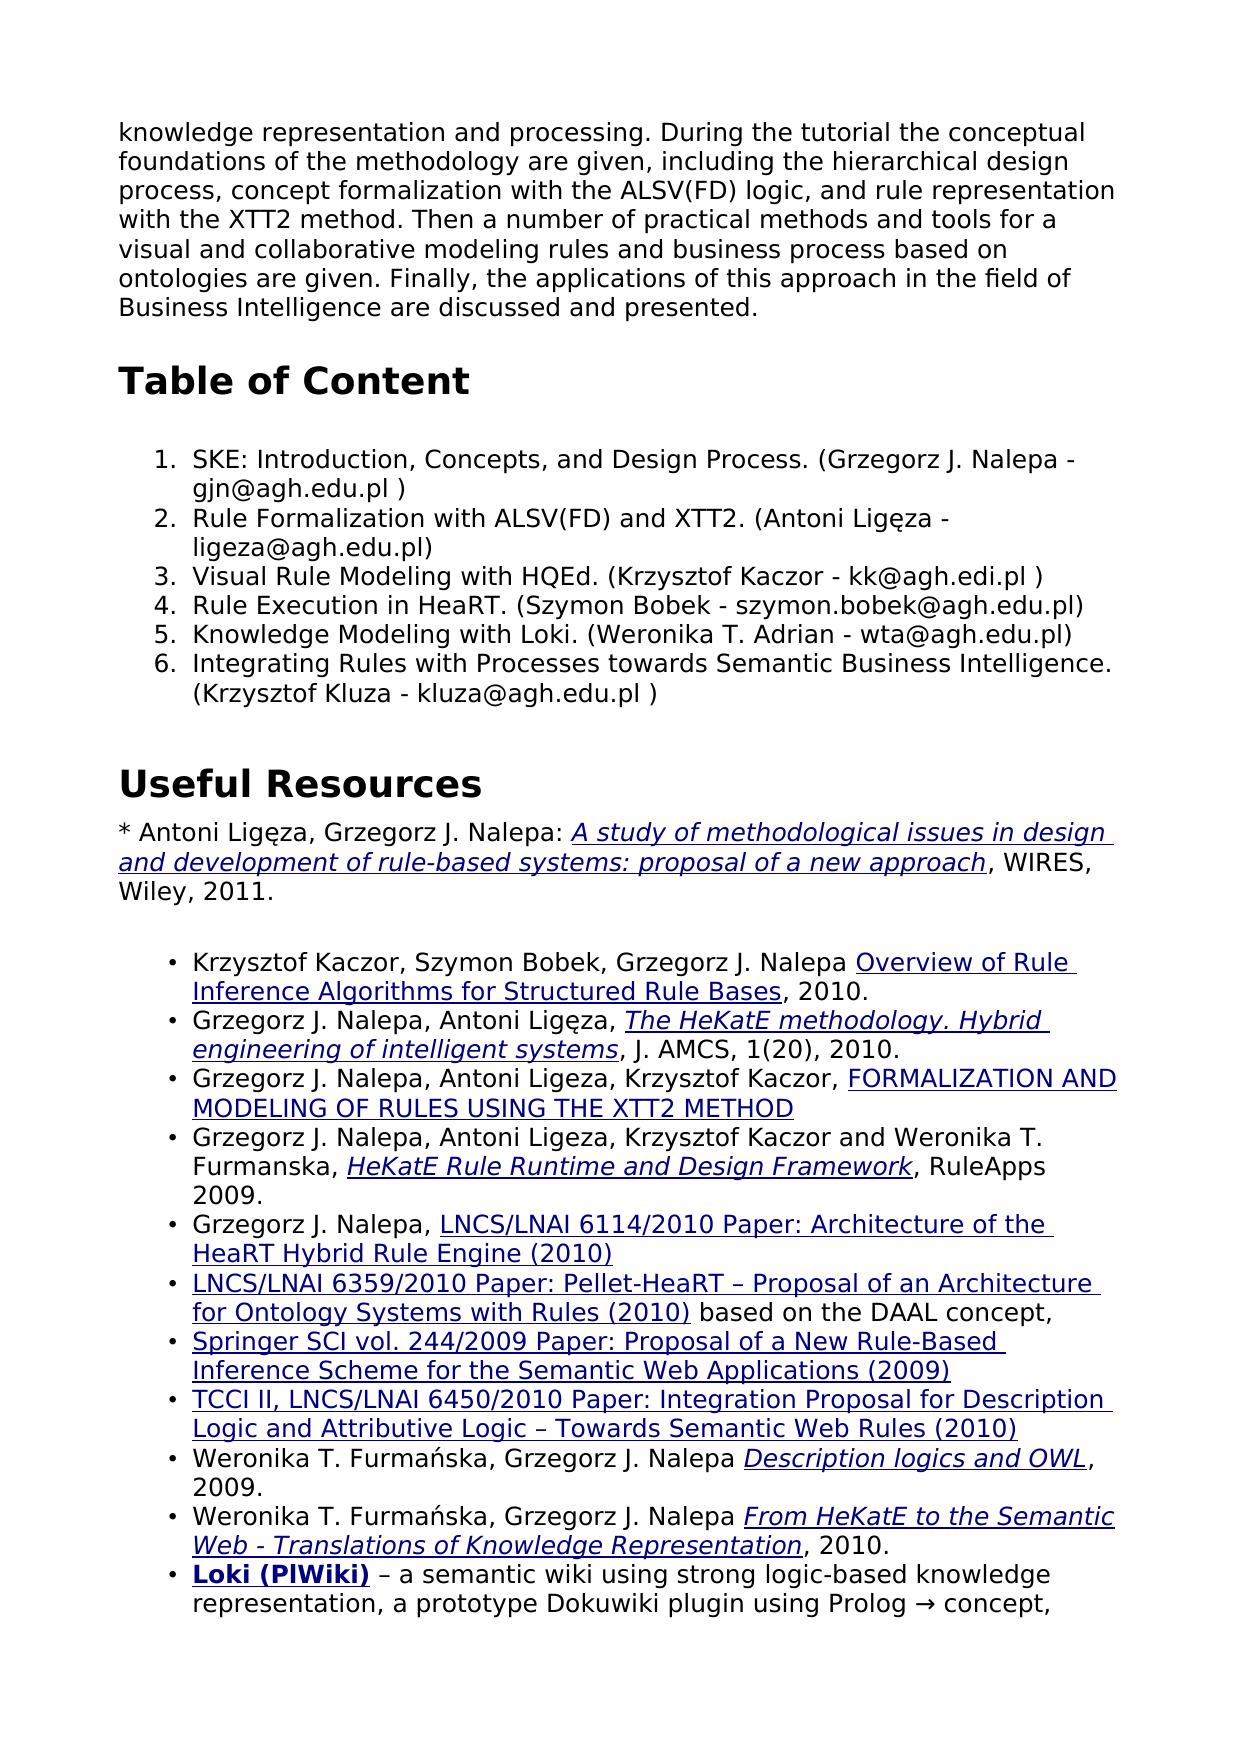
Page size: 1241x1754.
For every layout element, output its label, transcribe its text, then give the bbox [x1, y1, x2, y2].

list Krzysztof Kaczor, Szymon Bobek, Grzegorz J. Nalepa Overview of Rule Inference Algorithms for Structured Rule Bases, 2010. [177, 948, 1122, 1006]
list Visual Rule Modeling with HQEd. (Krzysztof Kaczor - kk@agh.edi.pl ) [177, 562, 1122, 591]
list Integrating Rules with Processes towards Semantic Business Intelligence. (Krzysztof Kluza - kluza@agh.edu.pl ) [177, 649, 1122, 708]
text * Antoni Ligęza, Grzegorz J. Nalepa: A study of methodological issues in design and development of rule-based systems: proposal of a new approach, WIRES, Wiley, 2011. [118, 818, 1122, 906]
list Loki (PlWiki) – a semantic wiki using strong logic-based knowledge representation, a prototype Dokuwiki plugin using Prolog → concept, [177, 1561, 1122, 1619]
list Weronika T. Furmańska, Grzegorz J. Nalepa Description logics and OWL, 2009. [177, 1444, 1122, 1502]
list TCCI II, LNCS/LNAI 6450/2010 Paper: Integration Proposal for Description Logic and Attributive Logic – Towards Semantic Web Rules (2010) [177, 1386, 1122, 1444]
list LNCS/LNAI 6359/2010 Paper: Pellet-HeaRT – Proposal of an Architecture for Ontology Systems with Rules (2010) based on the DAAL concept, [177, 1269, 1122, 1327]
subtitle Useful Resources [118, 762, 1122, 806]
list Rule Formalization with ALSV(FD) and XTT2. (Antoni Ligęza - ligeza@agh.edu.pl) [177, 504, 1122, 562]
list Springer SCI vol. 244/2009 Paper: Proposal of a New Rule-Based Inference Scheme for the Semantic Web Applications (2009) [177, 1327, 1122, 1386]
subtitle Table of Content [118, 360, 1122, 403]
list Grzegorz J. Nalepa, LNCS/LNAI 6114/2010 Paper: Architecture of the HeaRT Hybrid Rule Engine (2010) [177, 1211, 1122, 1269]
list Grzegorz J. Nalepa, Antoni Ligeza, Krzysztof Kaczor, FORMALIZATION AND MODELING OF RULES USING THE XTT2 METHOD [177, 1065, 1122, 1123]
list Weronika T. Furmańska, Grzegorz J. Nalepa From HeKatE to the Semantic Web - Translations of Knowledge Representation, 2010. [177, 1502, 1122, 1561]
list SKE: Introduction, Concepts, and Design Process. (Grzegorz J. Nalepa - gjn@agh.edu.pl ) [177, 445, 1122, 504]
list Grzegorz J. Nalepa, Antoni Ligęza, The HeKatE methodology. Hybrid engineering of intelligent systems, J. AMCS, 1(20), 2010. [177, 1006, 1122, 1065]
text knowledge representation and processing. During the tutorial the conceptual foundations of the methodology are given, including the hierarchical design process, concept formalization with the ALSV(FD) logic, and rule representation with the XTT2 method. Then a number of practical methods and tools for a visual and collaborative modeling rules and business process based on ontologies are given. Finally, the applications of this approach in the field of Business Intelligence are discussed and presented. [118, 118, 1122, 322]
list Grzegorz J. Nalepa, Antoni Ligeza, Krzysztof Kaczor and Weronika T. Furmanska, HeKatE Rule Runtime and Design Framework, RuleApps 2009. [177, 1123, 1122, 1211]
list Knowledge Modeling with Loki. (Weronika T. Adrian - wta@agh.edu.pl) [177, 620, 1122, 649]
list Rule Execution in HeaRT. (Szymon Bobek - szymon.bobek@agh.edu.pl) [177, 591, 1122, 620]
